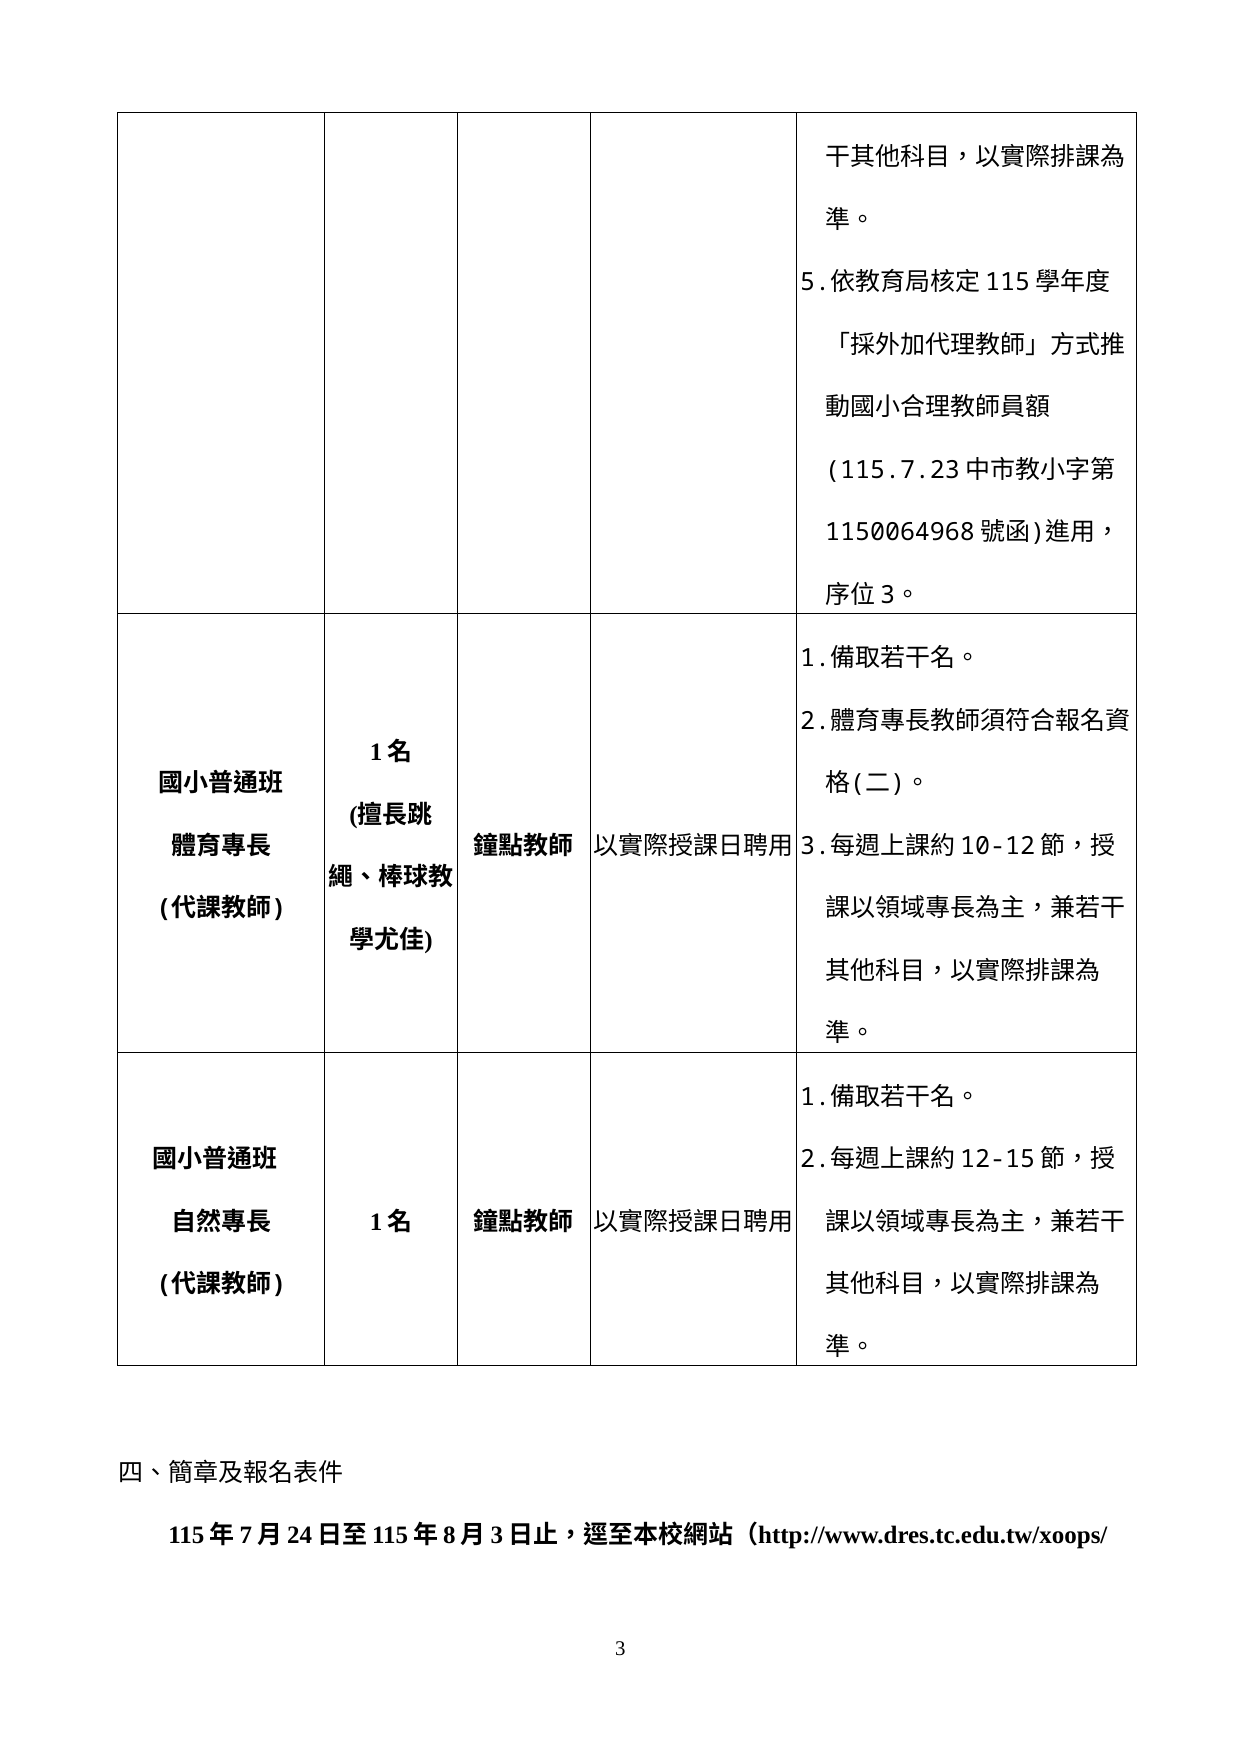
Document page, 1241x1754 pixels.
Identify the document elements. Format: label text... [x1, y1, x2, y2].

table_cell [325, 113, 457, 613]
table_cell [118, 113, 324, 613]
table_cell 干其他科目，以實際排課為準。 5.依教育局核定115學年度「採外加代理教師」方式推動國小合理教師員額(115.7.23中市教小字第1150064968號函)進用，序位3。 [797, 113, 1136, 613]
text 四、簡章及報名表件 115年7月24日至115年8月3日止，逕至本校網站（http://www.dres.tc.edu.tw/xoops/ [118, 1429, 1122, 1554]
table_cell 1.備取若干名。 2.體育專長教師須符合報名資格(二)。 3.每週上課約10-12節，授課以領域專長為主，兼若干其他科目，以實際排課為準。 [797, 614, 1136, 1052]
table_cell 以實際授課日聘用 [591, 614, 796, 1052]
table_cell 以實際授課日聘用 [591, 1053, 796, 1365]
table_cell 1.備取若干名。 2.每週上課約12-15節，授課以領域專長為主，兼若干其他科目，以實際排課為準。 [797, 1053, 1136, 1365]
table_cell [591, 113, 796, 613]
table_cell [458, 113, 590, 613]
table_cell 國小普通班 自然專長 (代課教師) [118, 1053, 324, 1365]
table_cell 國小普通班 體育專長 (代課教師) [118, 614, 324, 1052]
table_cell 1名 [325, 1053, 457, 1365]
table_cell 鐘點教師 [458, 1053, 590, 1365]
table_cell 鐘點教師 [458, 614, 590, 1052]
table_cell 1名 (擅長跳繩、棒球教學尤佳) [325, 614, 457, 1052]
